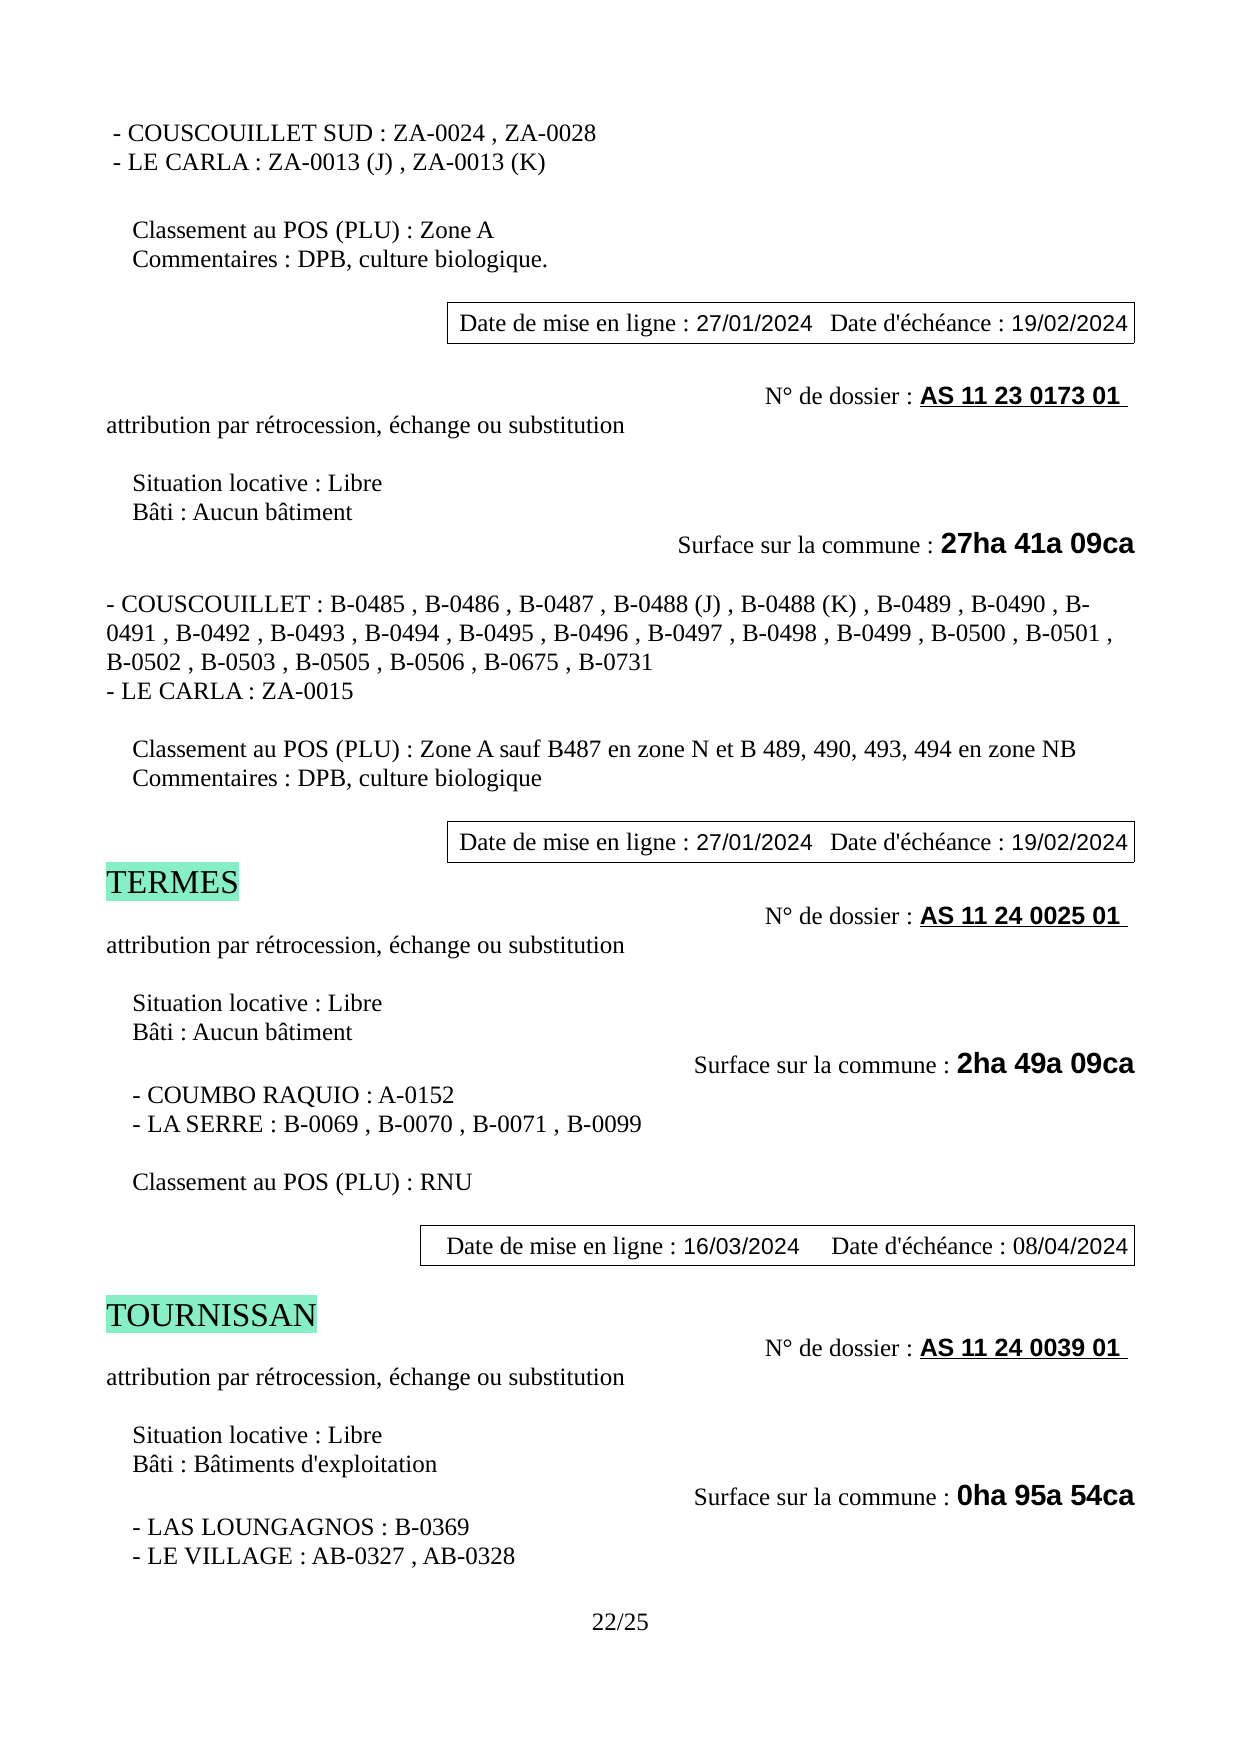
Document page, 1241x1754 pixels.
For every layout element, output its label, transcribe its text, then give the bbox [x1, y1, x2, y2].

text - LE VILLAGE : AB-0327 , AB-0328 [106, 1541, 1134, 1570]
table_header Date d'échéance : 08/04/2024 [806, 1226, 1134, 1265]
table_header Date de mise en ligne : 27/01/2024 [448, 303, 819, 342]
text Surface sur la commune : 2ha 49a 09ca [106, 1046, 1134, 1079]
text Situation locative : Libre [106, 1420, 1134, 1449]
text Classement au POS (PLU) : RNU [106, 1167, 1134, 1196]
table_header Date de mise en ligne : 16/03/2024 [421, 1226, 806, 1265]
table_header Date d'échéance : 19/02/2024 [819, 822, 1134, 862]
text N° de dossier : AS 11 23 0173 01 [106, 381, 1134, 410]
text - LAS LOUNGAGNOS : B-0369 [106, 1512, 1134, 1541]
text attribution par rétrocession, échange ou substitution [106, 930, 1134, 959]
text Surface sur la commune : 27ha 41a 09ca [106, 526, 1134, 560]
text - LA SERRE : B-0069 , B-0070 , B-0071 , B-0099 [106, 1108, 1134, 1138]
text TOURNISSAN [106, 1294, 1134, 1333]
text TERMES [106, 862, 1134, 901]
text attribution par rétrocession, échange ou substitution [106, 1362, 1134, 1391]
text Bâti : Bâtiments d'exploitation [106, 1449, 1134, 1478]
text - COUMBO RAQUIO : A-0152 [106, 1079, 1134, 1108]
table_header Date d'échéance : 19/02/2024 [819, 303, 1134, 342]
text attribution par rétrocession, échange ou substitution [106, 410, 1134, 439]
text Bâti : Aucun bâtiment [106, 1017, 1134, 1046]
text Situation locative : Libre [106, 468, 1134, 497]
text Commentaires : DPB, culture biologique [106, 763, 1134, 792]
table_header Date de mise en ligne : 27/01/2024 [448, 822, 819, 862]
text Bâti : Aucun bâtiment [106, 497, 1134, 526]
text Classement au POS (PLU) : Zone A [106, 215, 1134, 244]
text N° de dossier : AS 11 24 0039 01 [106, 1333, 1134, 1362]
text Commentaires : DPB, culture biologique. [106, 244, 1134, 273]
text - COUSCOUILLET : B-0485 , B-0486 , B-0487 , B-0488 (J) , B-0488 (K) , B-0489 , B-0490 , B-0491 , B-0492 , B-0493 , B-0494 , B-0495 , B-0496 , B-0497 , B-0498 , B-0499 , B-0500 , B-0501 , B-0502 , B-0503 , B-0505 , B-0506 , B-0675 , B-0731 [106, 589, 1134, 676]
text N° de dossier : AS 11 24 0025 01 [106, 901, 1134, 930]
text - LE CARLA : ZA-0013 (J) , ZA-0013 (K) [106, 147, 1134, 176]
text Surface sur la commune : 0ha 95a 54ca [106, 1478, 1134, 1512]
text Situation locative : Libre [106, 988, 1134, 1017]
text Classement au POS (PLU) : Zone A sauf B487 en zone N et B 489, 490, 493, 494 en zone NB [106, 734, 1134, 763]
text - COUSCOUILLET SUD : ZA-0024 , ZA-0028 [106, 118, 1134, 147]
text - LE CARLA : ZA-0015 [106, 676, 1134, 705]
